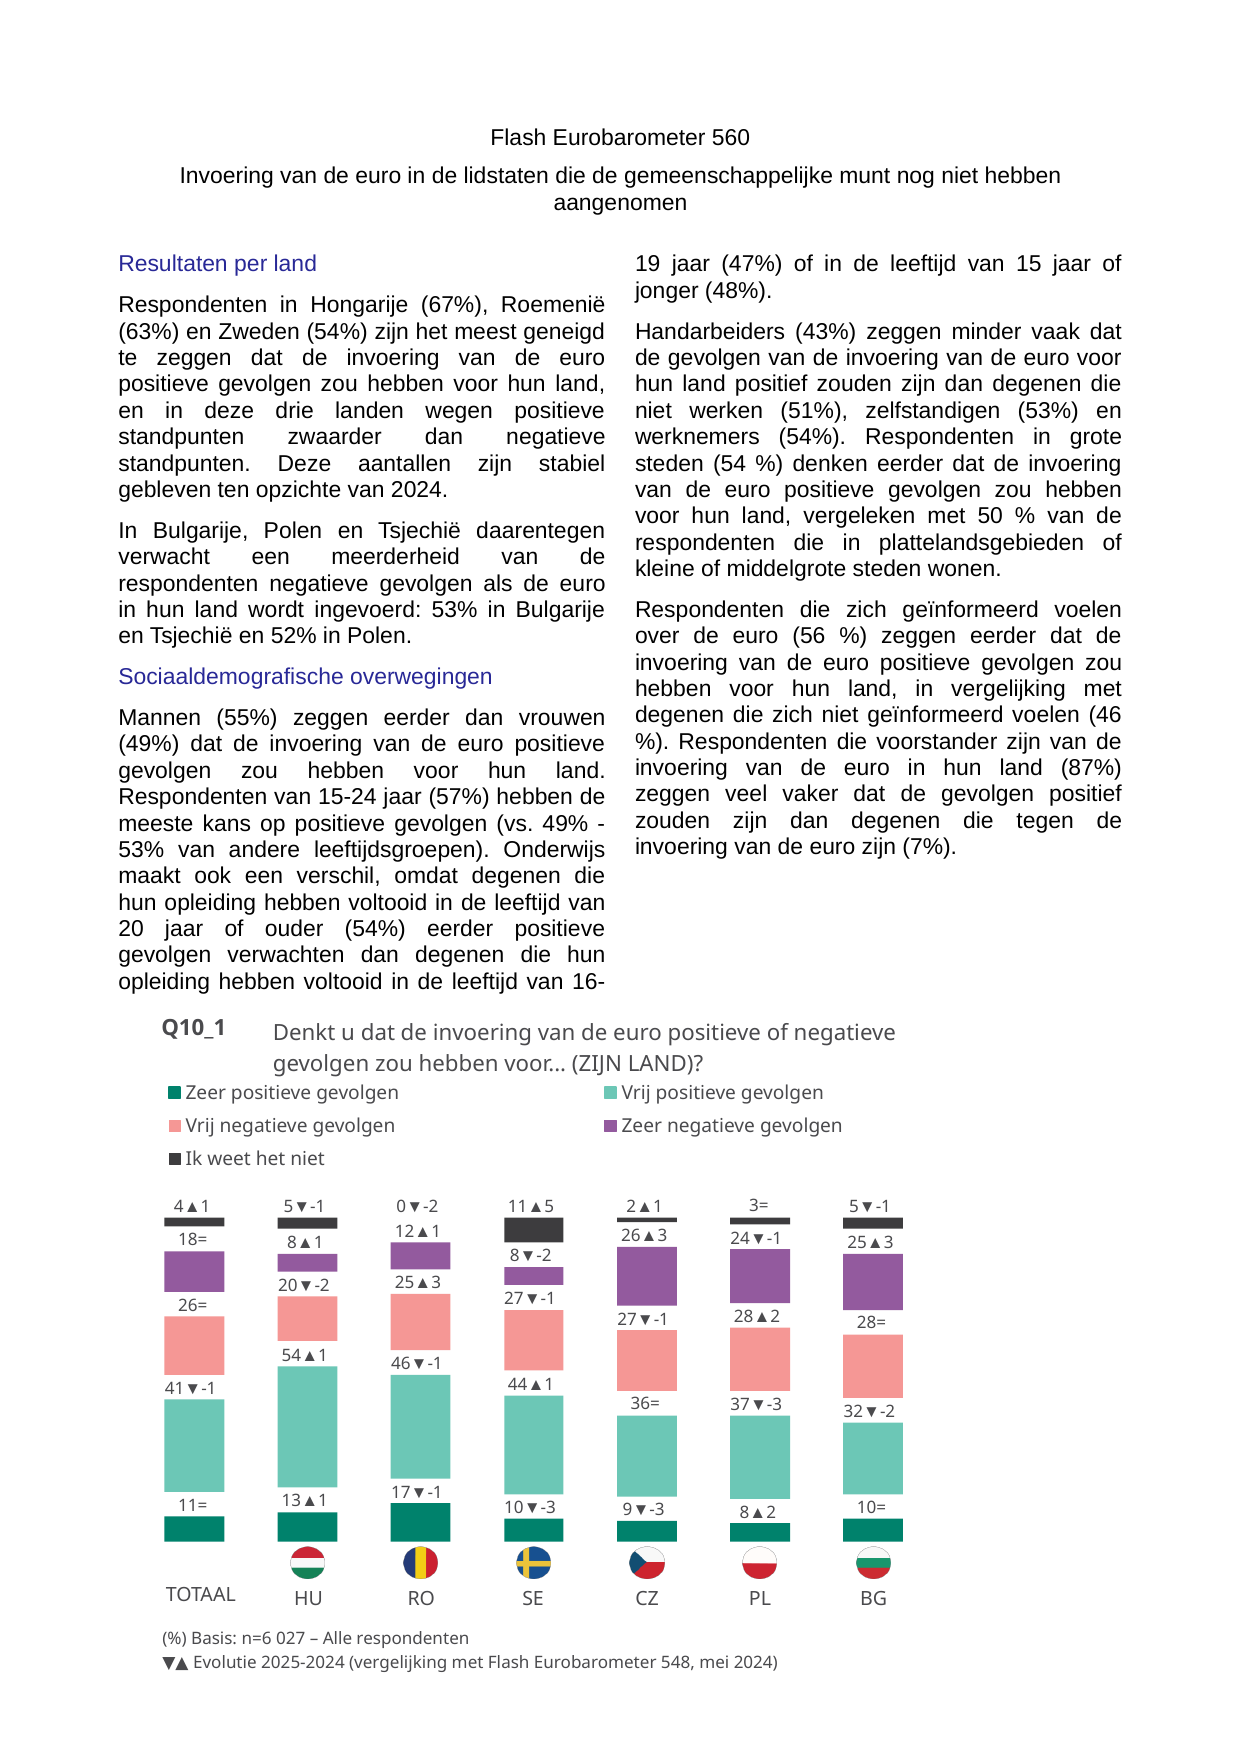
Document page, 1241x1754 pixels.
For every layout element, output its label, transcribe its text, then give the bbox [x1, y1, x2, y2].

text Mannen (55%) zeggen eerder dan vrouwen (49%) dat de invoering van de euro positieve gevolgen zou hebben voor hun land. Respondenten van 15-24 jaar (57%) hebben de meeste kans op positieve gevolgen (vs. 49% - 53% van andere leeftijdsgroepen). Onderwijs maakt ook een verschil, omdat degenen die hun opleiding hebben voltooid in de leeftijd van 20 jaar of ouder (54%) eerder positieve gevolgen verwachten dan degenen die hun opleiding hebben voltooid in de leeftijd van 16- [118, 704, 605, 994]
text Respondenten in Hongarije (67%), Roemenië (63%) en Zweden (54%) zijn het meest geneigd te zeggen dat de invoering van de euro positieve gevolgen zou hebben voor hun land, en in deze drie landen wegen positieve standpunten zwaarder dan negatieve standpunten. Deze aantallen zijn stabiel gebleven ten opzichte van 2024. [118, 291, 605, 502]
picture [516, 1546, 551, 1579]
text Respondenten die zich geïnformeerd voelen over de euro (56 %) zeggen eerder dat de invoering van de euro positieve gevolgen zou hebben voor hun land, in vergelijking met degenen die zich niet geïnformeerd voelen (46 %). Respondenten die voorstander zijn van de invoering van de euro in hun land (87%) zeggen veel vaker dat de gevolgen positief zouden zijn dan degenen die tegen de invoering van de euro zijn (7%). [635, 596, 1122, 859]
text Handarbeiders (43%) zeggen minder vaak dat de gevolgen van de invoering van de euro voor hun land positief zouden zijn dan degenen die niet werken (51%), zelfstandigen (53%) en werknemers (54%). Respondenten in grote steden (54 %) denken eerder dat de invoering van de euro positieve gevolgen zou hebben voor hun land, vergeleken met 50 % van de respondenten die in plattelandsgebieden of kleine of middelgrote steden wonen. [635, 318, 1122, 581]
text 19 jaar (47%) of in de leeftijd van 15 jaar of jonger (48%). [635, 250, 1122, 303]
picture [629, 1546, 665, 1579]
text Sociaaldemografische overwegingen [118, 663, 605, 689]
picture [742, 1546, 777, 1579]
picture [403, 1546, 438, 1579]
text Resultaten per land [118, 250, 605, 277]
picture [290, 1546, 325, 1579]
text In Bulgarije, Polen en Tsjechië daarentegen verwacht een meerderheid van de respondenten negatieve gevolgen als de euro in hun land wordt ingevoerd: 53% in Bulgarije en Tsjechië en 52% in Polen. [118, 517, 605, 648]
picture [856, 1546, 891, 1579]
